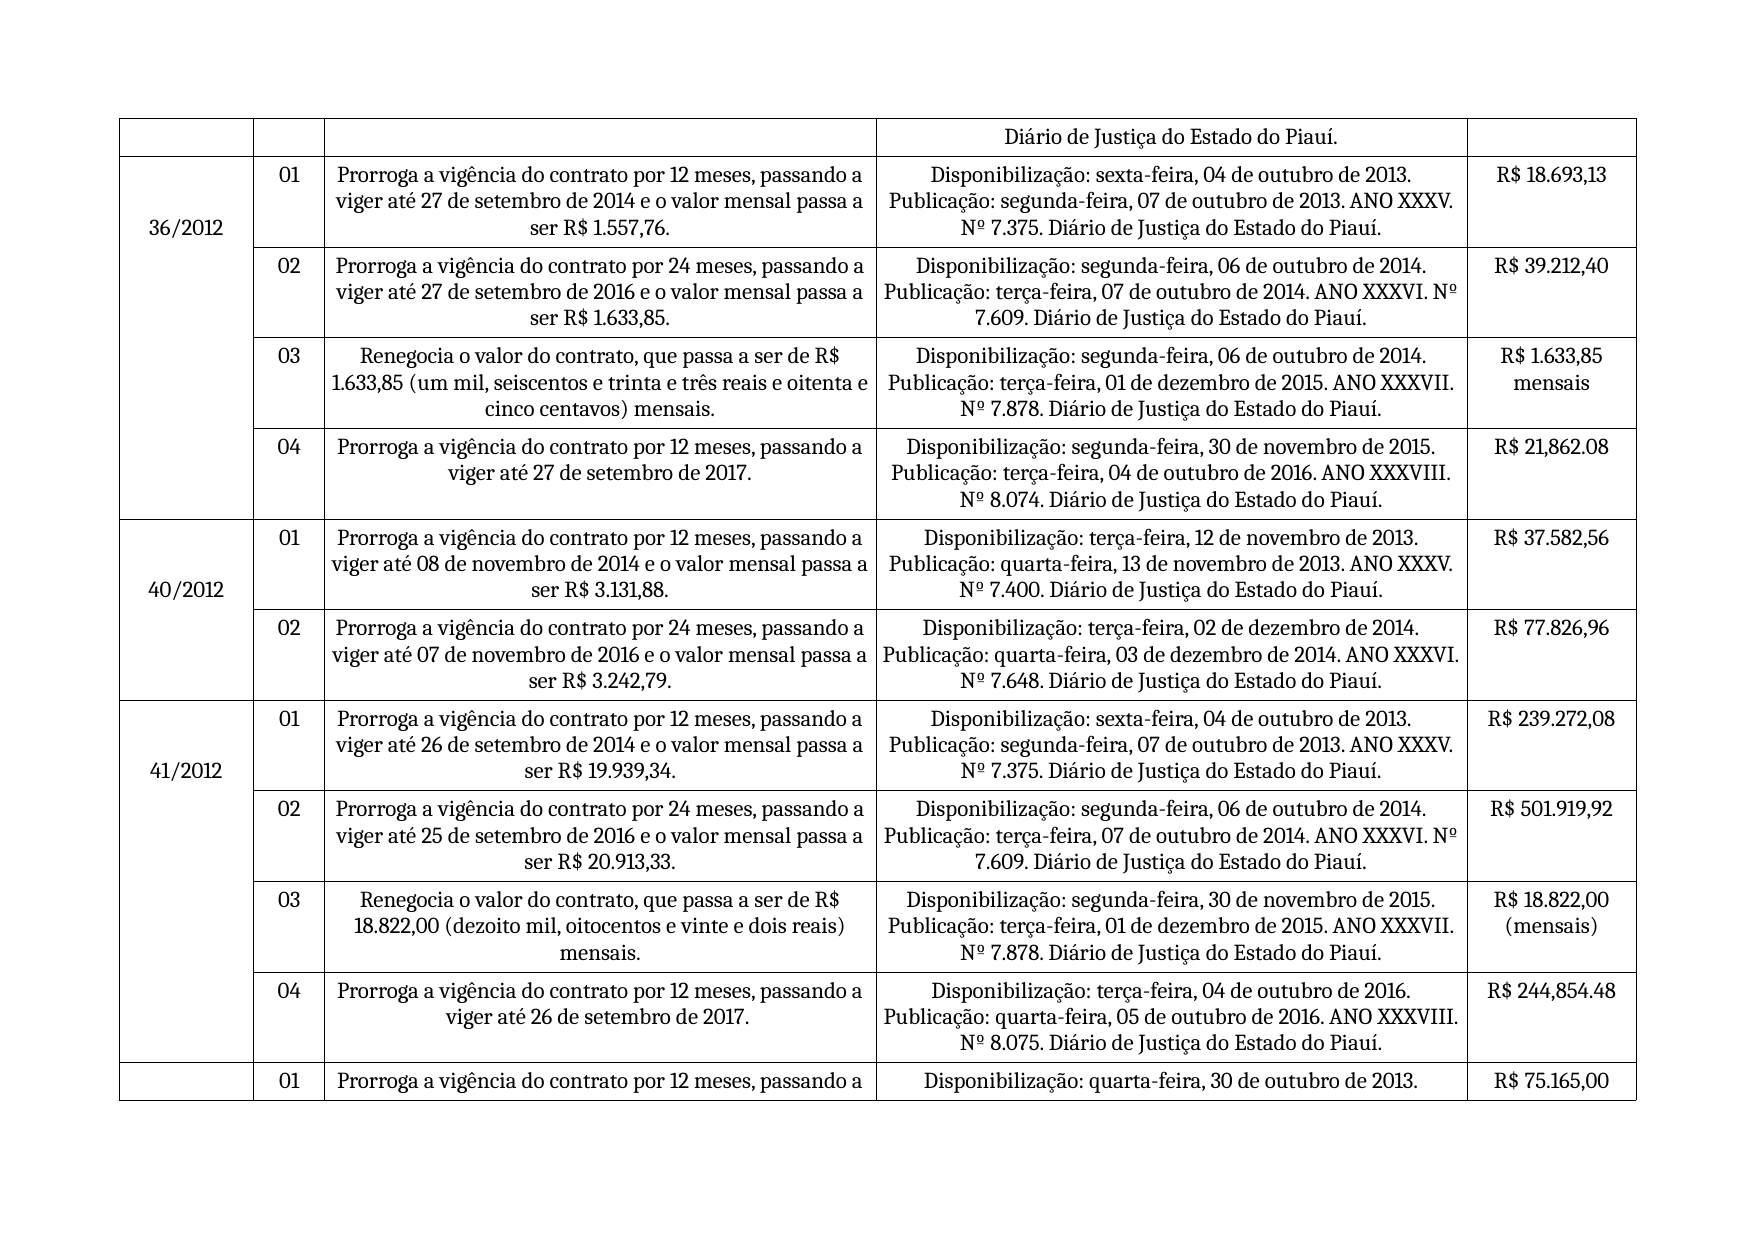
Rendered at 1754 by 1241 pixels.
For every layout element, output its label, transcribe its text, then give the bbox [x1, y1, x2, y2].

table_cell Disponibilização: segunda-feira, 06 de outubro de 2014. Publicação: terça-feira, 07 de outubro de 2014. ANO XXXVI. Nº 7.609. Diário de Justiça do Estado do Piauí. [877, 248, 1467, 337]
table_cell 01 [254, 157, 324, 247]
table_cell 01 [254, 701, 324, 790]
table_cell Disponibilização: sexta-feira, 04 de outubro de 2013. Publicação: segunda-feira, 07 de outubro de 2013. ANO XXXV. Nº 7.375. Diário de Justiça do Estado do Piauí. [877, 157, 1467, 247]
table_cell R$ 21.862,08 [1468, 429, 1636, 518]
table_cell R$ 501.919,92 [1468, 791, 1636, 881]
table_cell R$ 2.726.801,52 [1468, 119, 1636, 156]
table_cell Prorroga a vigência do contrato por 12 meses, passando a viger até 27 de setembro de 2017. [325, 429, 876, 518]
table_cell [325, 119, 876, 156]
table_cell Disponibilização: terça-feira, 04 de outubro de 2016. Publicação: quarta-feira, 05 de outubro de 2016. ANO XXXVIII. Nº 8.075. Diário de Justiça do Estado do Piauí. [877, 973, 1467, 1062]
table_cell R$ 1.633,85 mensais [1468, 338, 1636, 428]
table_cell Prorroga a vigência do contrato por 12 meses, passando a viger até 26 de setembro de 2014 e o valor mensal passa a ser R$ 19.939,34. [325, 701, 876, 790]
table_cell R$ 77.826,96 [1468, 610, 1636, 700]
table_cell 04 [254, 973, 324, 1062]
table_cell Disponibilização: terça-feira, 02 de dezembro de 2014. Publicação: quarta-feira, 03 de dezembro de 2014. ANO XXXVI. Nº 7.648. Diário de Justiça do Estado do Piauí. [877, 610, 1467, 700]
table_cell Diário de Justiça do Estado do Piauí. [877, 119, 1467, 156]
table_cell 40/2012 [120, 520, 253, 700]
table_cell R$ 39.212,40 [1468, 248, 1636, 337]
table_cell 02 [254, 610, 324, 700]
table_cell R$ 18.822,00 (mensais) [1468, 882, 1636, 972]
table_cell R$ 75.165,00 [1468, 1063, 1636, 1100]
table_cell [254, 119, 324, 156]
table_cell R$ 18.693,13 [1468, 157, 1636, 247]
table_cell 02 [254, 791, 324, 881]
table_cell [120, 119, 253, 156]
table_cell Disponibilização: segunda-feira, 30 de novembro de 2015. Publicação: terça-feira, 04 de outubro de 2016. ANO XXXVIII. Nº 8.074. Diário de Justiça do Estado do Piauí. [877, 429, 1467, 518]
table_cell 36/2012 [120, 157, 253, 518]
table_cell 04 [254, 429, 324, 518]
table_cell Prorroga a vigência do contrato por 12 meses, passando a viger até 08 de novembro de 2014 e o valor mensal passa a ser R$ 3.131,88. [325, 520, 876, 609]
table_cell Prorroga a vigência do contrato por 24 meses, passando a viger até 27 de setembro de 2016 e o valor mensal passa a ser R$ 1.633,85. [325, 248, 876, 337]
table_cell Renegocia o valor do contrato, que passa a ser de R$ 18.822,00 (dezoito mil, oitocentos e vinte e dois reais) mensais. [325, 882, 876, 972]
table_cell 01 [254, 1063, 324, 1100]
table_cell Disponibilização: segunda-feira, 30 de novembro de 2015. Publicação: terça-feira, 01 de dezembro de 2015. ANO XXXVII. Nº 7.878. Diário de Justiça do Estado do Piauí. [877, 882, 1467, 972]
table_cell Disponibilização: segunda-feira, 06 de outubro de 2014. Publicação: terça-feira, 01 de dezembro de 2015. ANO XXXVII. Nº 7.878. Diário de Justiça do Estado do Piauí. [877, 338, 1467, 428]
table_cell Prorroga a vigência do contrato por 12 meses, passando a [325, 1063, 876, 1100]
table_cell 01 [254, 520, 324, 609]
table_cell R$ 239.272,08 [1468, 701, 1636, 790]
table_cell 02 [254, 248, 324, 337]
table_cell Disponibilização: terça-feira, 12 de novembro de 2013. Publicação: quarta-feira, 13 de novembro de 2013. ANO XXXV. Nº 7.400. Diário de Justiça do Estado do Piauí. [877, 520, 1467, 609]
table_cell Disponibilização: quarta-feira, 30 de outubro de 2013. [877, 1063, 1467, 1100]
table_cell [120, 1063, 253, 1100]
table_cell Prorroga a vigência do contrato por 24 meses, passando a viger até 07 de novembro de 2016 e o valor mensal passa a ser R$ 3.242,79. [325, 610, 876, 700]
table_cell Prorroga a vigência do contrato por 12 meses, passando a viger até 27 de setembro de 2014 e o valor mensal passa a ser R$ 1.557,76. [325, 157, 876, 247]
table_cell R$ 37.582,56 [1468, 520, 1636, 609]
table_cell Renegocia o valor do contrato, que passa a ser de R$ 1.633,85 (um mil, seiscentos e trinta e três reais e oitenta e cinco centavos) mensais. [325, 338, 876, 428]
table_cell Prorroga a vigência do contrato por 24 meses, passando a viger até 25 de setembro de 2016 e o valor mensal passa a ser R$ 20.913,33. [325, 791, 876, 881]
table_cell 03 [254, 338, 324, 428]
table_cell Disponibilização: sexta-feira, 04 de outubro de 2013. Publicação: segunda-feira, 07 de outubro de 2013. ANO XXXV. Nº 7.375. Diário de Justiça do Estado do Piauí. [877, 701, 1467, 790]
table_cell Disponibilização: segunda-feira, 06 de outubro de 2014. Publicação: terça-feira, 07 de outubro de 2014. ANO XXXVI. Nº 7.609. Diário de Justiça do Estado do Piauí. [877, 791, 1467, 881]
table_cell 41/2012 [120, 701, 253, 1062]
table_cell Prorroga a vigência do contrato por 12 meses, passando a viger até 26 de setembro de 2017. [325, 973, 876, 1062]
table_cell R$ 244.854,48 [1468, 973, 1636, 1062]
table_cell 03 [254, 882, 324, 972]
